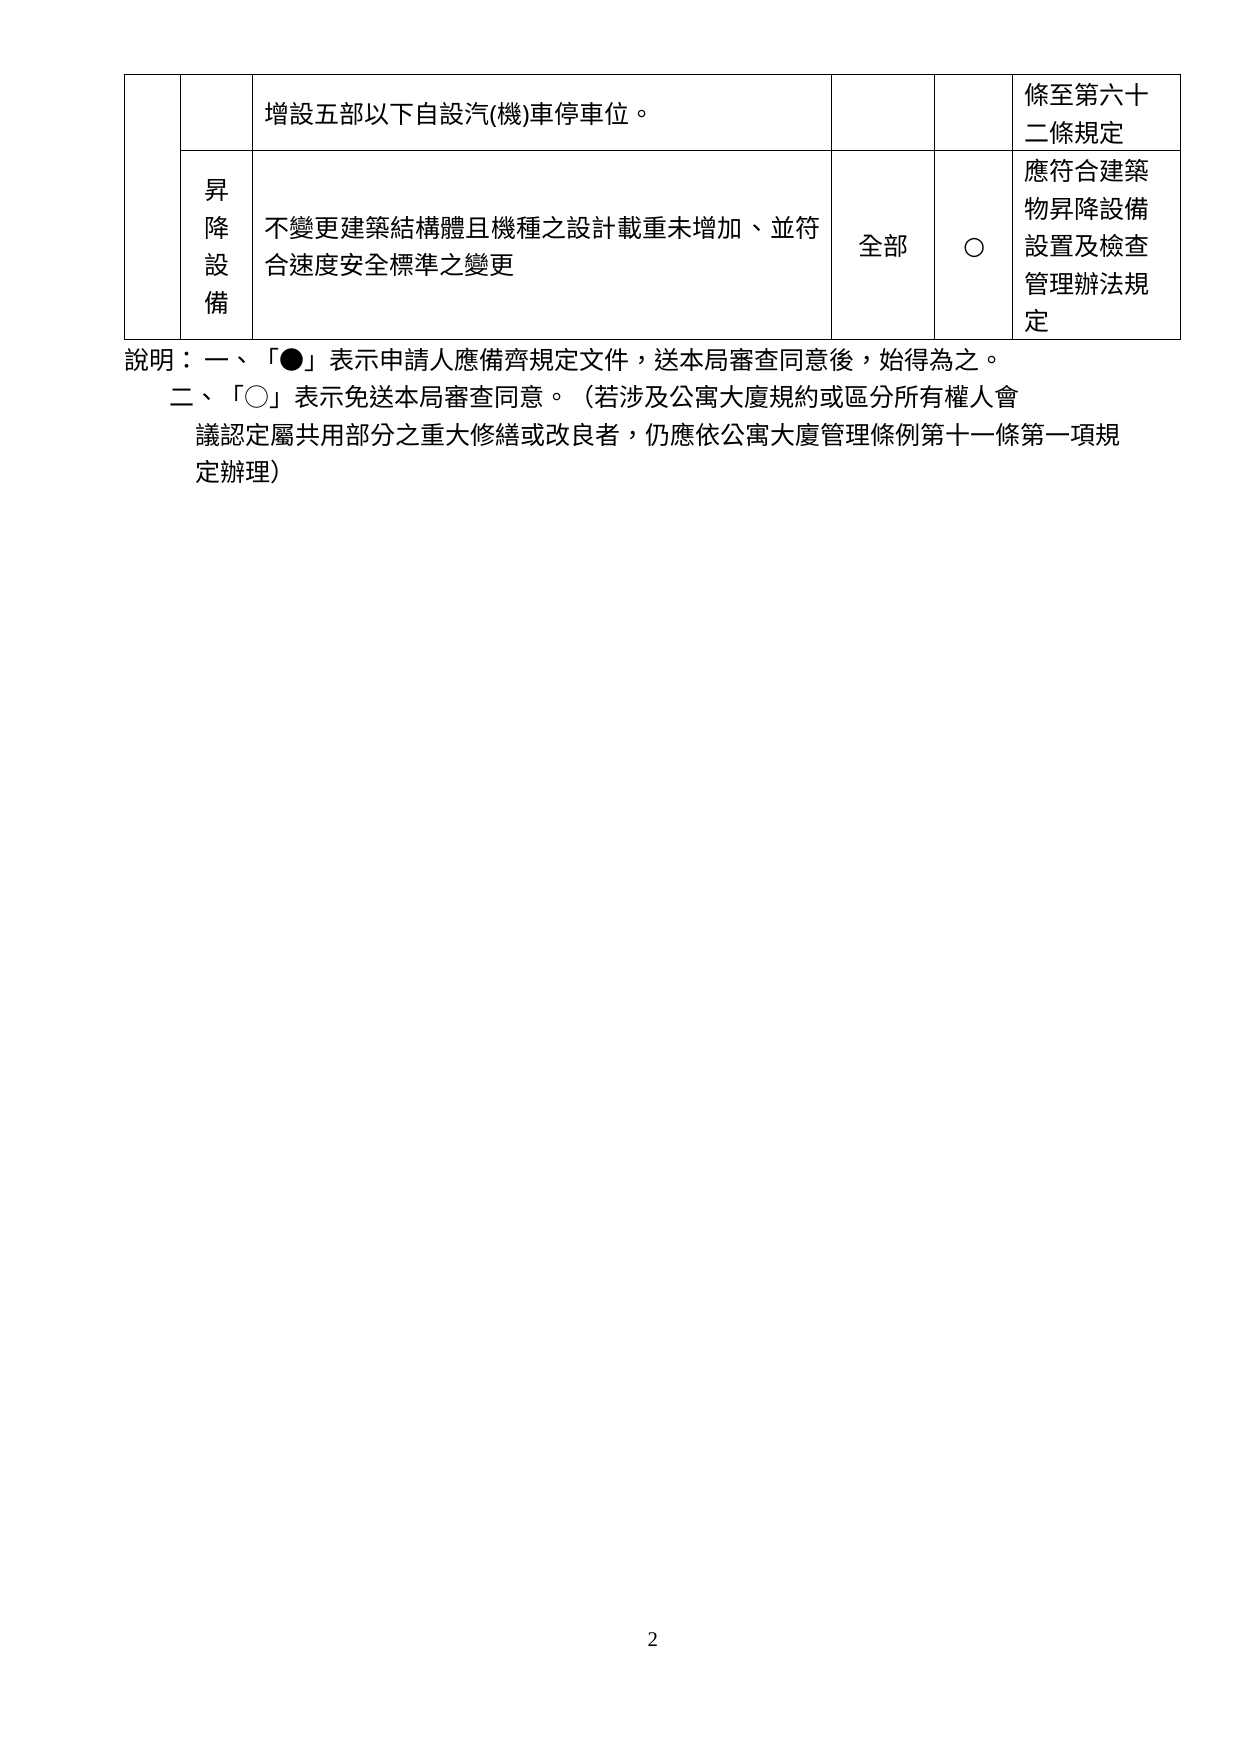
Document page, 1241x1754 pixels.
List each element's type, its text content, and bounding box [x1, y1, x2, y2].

text 定辦理） [124, 452, 1181, 490]
table_cell [125, 75, 180, 339]
table_cell 不變更建築結構體且機種之設計載重未增加、並符合速度安全標準之變更 [253, 151, 831, 339]
table_cell 全部 [832, 151, 934, 339]
table_cell [832, 75, 934, 150]
table_cell 昇 降 設 備 [181, 151, 252, 339]
text 說明： 一、「●」表示申請人應備齊規定文件，送本局審查同意後，始得為之。 [124, 340, 1181, 377]
table_cell 應符合建築物昇降設備設置及檢查管理辦法規定 [1013, 151, 1180, 339]
text 議認定屬共用部分之重大修繕或改良者，仍應依公寓大廈管理條例第十一條第一項規 [124, 415, 1181, 452]
table_cell [935, 75, 1012, 150]
text 二、「○」表示免送本局審查同意。（若涉及公寓大廈規約或區分所有權人會 [124, 377, 1181, 415]
table_cell 條至第六十二條規定 [1013, 75, 1180, 150]
table_cell ○ [935, 151, 1012, 339]
table_cell [181, 75, 252, 150]
table_cell 增設五部以下自設汽(機)車停車位。 [253, 75, 831, 150]
